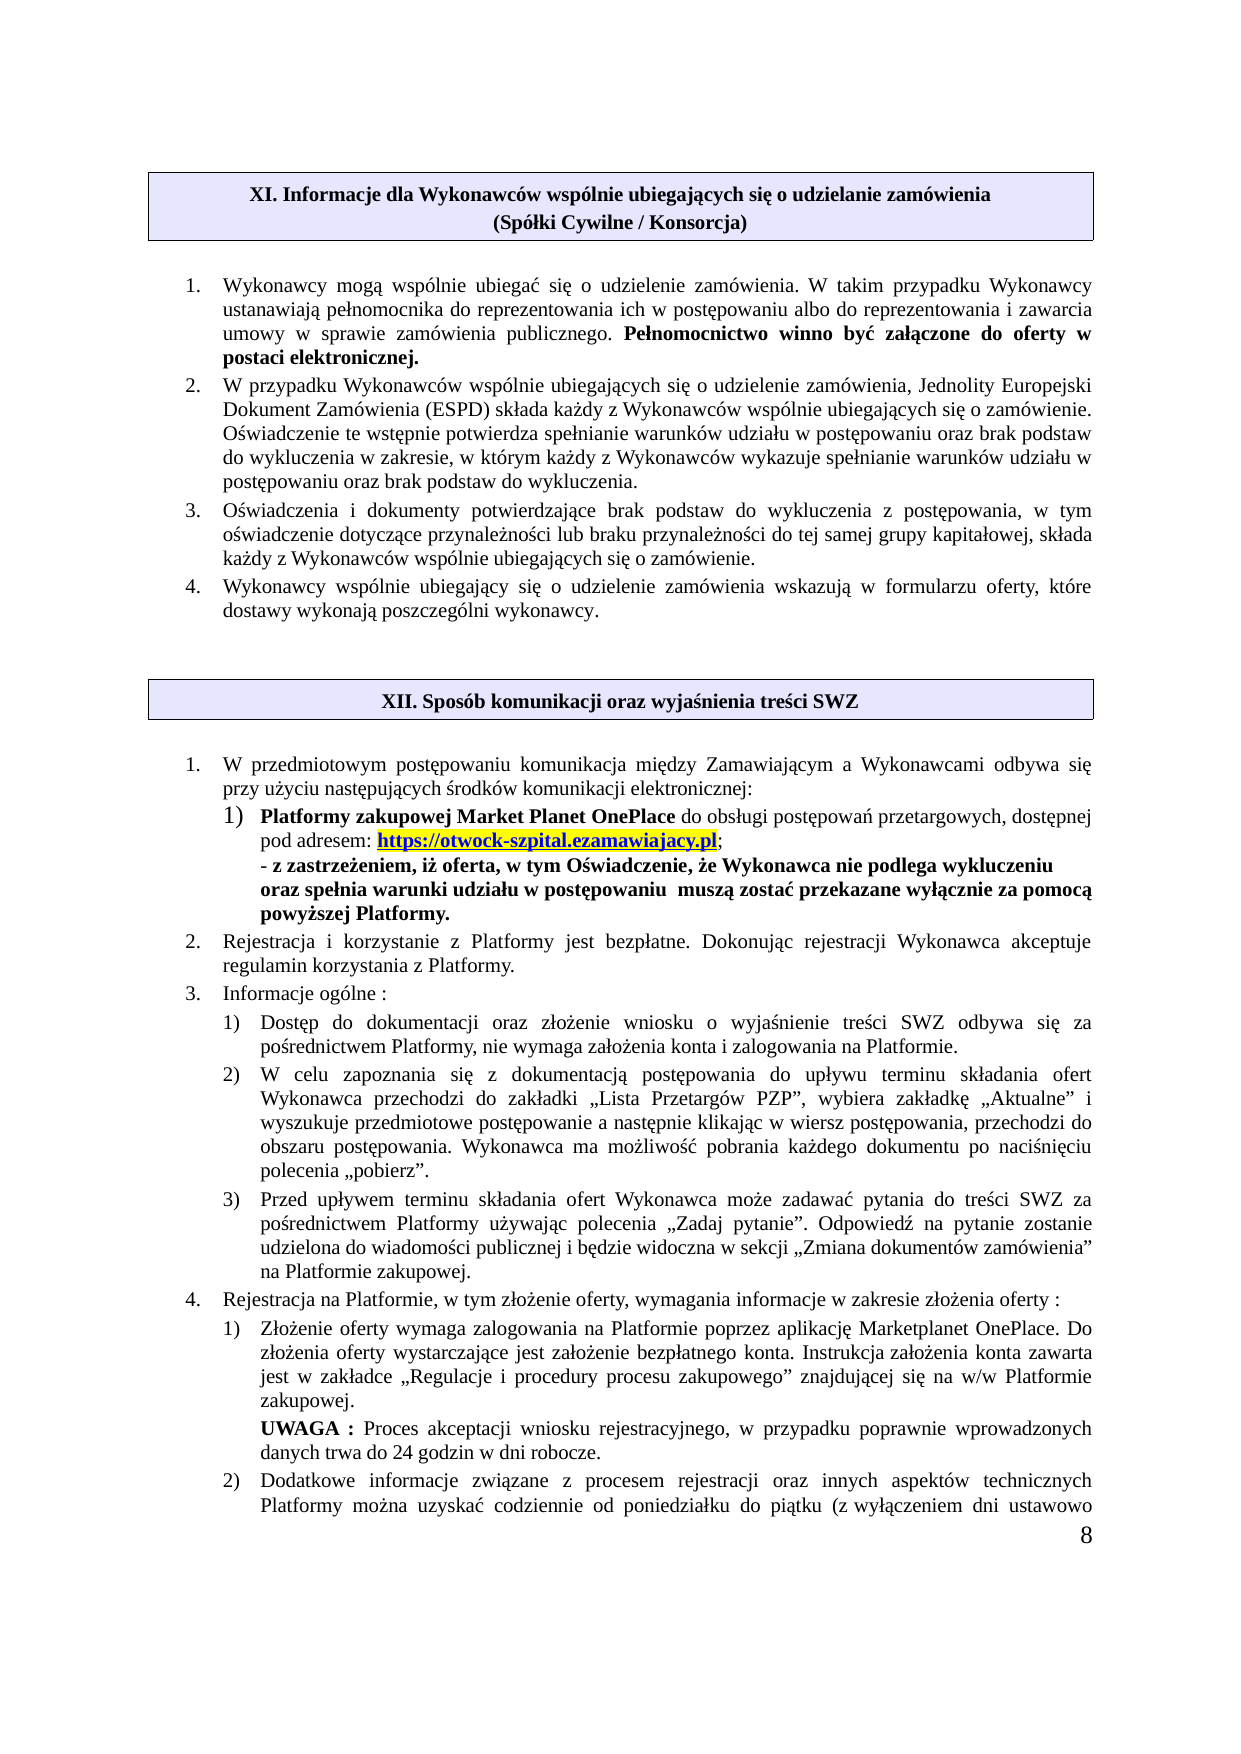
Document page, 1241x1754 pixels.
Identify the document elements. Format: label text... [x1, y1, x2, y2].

list UWAGA : Proces akceptacji wniosku rejestracyjnego, w przypadku poprawnie wprowadzonych danych trwa do 24 godzin w dni robocze. [223, 1416, 1093, 1464]
list Platformy zakupowej Market Planet OnePlace do obsługi postępowań przetargowych, dostępnej pod adresem: https://otwock-szpital.ezamawiajacy.pl; [223, 800, 1093, 852]
table_header XII. Sposób komunikacji oraz wyjaśnienia treści SWZ [149, 680, 1093, 719]
list Rejestracja na Platformie, w tym złożenie oferty, wymagania informacje w zakresie złożenia oferty : [185, 1287, 1093, 1311]
table_header XI. Informacje dla Wykonawców wspólnie ubiegających się o udzielanie zamówienia (Spółki Cywilne / Konsorcja) [149, 173, 1093, 240]
list W przedmiotowym postępowaniu komunikacja między Zamawiającym a Wykonawcami odbywa się przy użyciu następujących środków komunikacji elektronicznej: [185, 752, 1093, 800]
list W przypadku Wykonawców wspólnie ubiegających się o udzielenie zamówienia, Jednolity Europejski Dokument Zamówienia (ESPD) składa każdy z Wykonawców wspólnie ubiegających się o zamówienie. Oświadczenie te wstępnie potwierdza spełnianie warunków udziału w postępowaniu oraz brak podstaw do wykluczenia w zakresie, w którym każdy z Wykonawców wykazuje spełnianie warunków udziału w postępowaniu oraz brak podstaw do wykluczenia. [185, 373, 1093, 493]
list Informacje ogólne : [185, 981, 1093, 1005]
list Przed upływem terminu składania ofert Wykonawca może zadawać pytania do treści SWZ za pośrednictwem Platformy używając polecenia „Zadaj pytanie”. Odpowiedź na pytanie zostanie udzielona do wiadomości publicznej i będzie widoczna w sekcji „Zmiana dokumentów zamówienia” na Platformie zakupowej. [223, 1187, 1093, 1283]
list W celu zapoznania się z dokumentacją postępowania do upływu terminu składania ofert Wykonawca przechodzi do zakładki „Lista Przetargów PZP”, wybiera zakładkę „Aktualne” i wyszukuje przedmiotowe postępowanie a następnie klikając w wiersz postępowania, przechodzi do obszaru postępowania. Wykonawca ma możliwość pobrania każdego dokumentu po naciśnięciu polecenia „pobierz”. [223, 1062, 1093, 1182]
list Oświadczenia i dokumenty potwierdzające brak podstaw do wykluczenia z postępowania, w tym oświadczenie dotyczące przynależności lub braku przynależności do tej samej grupy kapitałowej, składa każdy z Wykonawców wspólnie ubiegających się o zamówienie. [185, 498, 1093, 570]
list Dodatkowe informacje związane z procesem rejestracji oraz innych aspektów technicznych Platformy można uzyskać codziennie od poniedziałku do piątku (z wyłączeniem dni ustawowo [223, 1468, 1093, 1517]
list Wykonawcy mogą wspólnie ubiegać się o udzielenie zamówienia. W takim przypadku Wykonawcy ustanawiają pełnomocnika do reprezentowania ich w postępowaniu albo do reprezentowania i zawarcia umowy w sprawie zamówienia publicznego. Pełnomocnictwo winno być załączone do oferty w postaci elektronicznej. [185, 273, 1093, 369]
list Złożenie oferty wymaga zalogowania na Platformie poprzez aplikację Marketplanet OnePlace. Do złożenia oferty wystarczające jest założenie bezpłatnego konta. Instrukcja założenia konta zawarta jest w zakładce „Regulacje i procedury procesu zakupowego” znajdującej się na w/w Platformie zakupowej. [223, 1316, 1093, 1412]
list Dostęp do dokumentacji oraz złożenie wniosku o wyjaśnienie treści SWZ odbywa się za pośrednictwem Platformy, nie wymaga założenia konta i zalogowania na Platformie. [223, 1010, 1093, 1058]
list Rejestracja i korzystanie z Platformy jest bezpłatne. Dokonując rejestracji Wykonawca akceptuje regulamin korzystania z Platformy. [185, 929, 1093, 977]
list Wykonawcy wspólnie ubiegający się o udzielenie zamówienia wskazują w formularzu oferty, które dostawy wykonają poszczególni wykonawcy. [185, 574, 1093, 622]
list - z zastrzeżeniem, iż oferta, w tym Oświadczenie, że Wykonawca nie podlega wykluczeniu oraz spełnia warunki udziału w postępowaniu muszą zostać przekazane wyłącznie za pomocą powyższej Platformy. [223, 852, 1093, 925]
